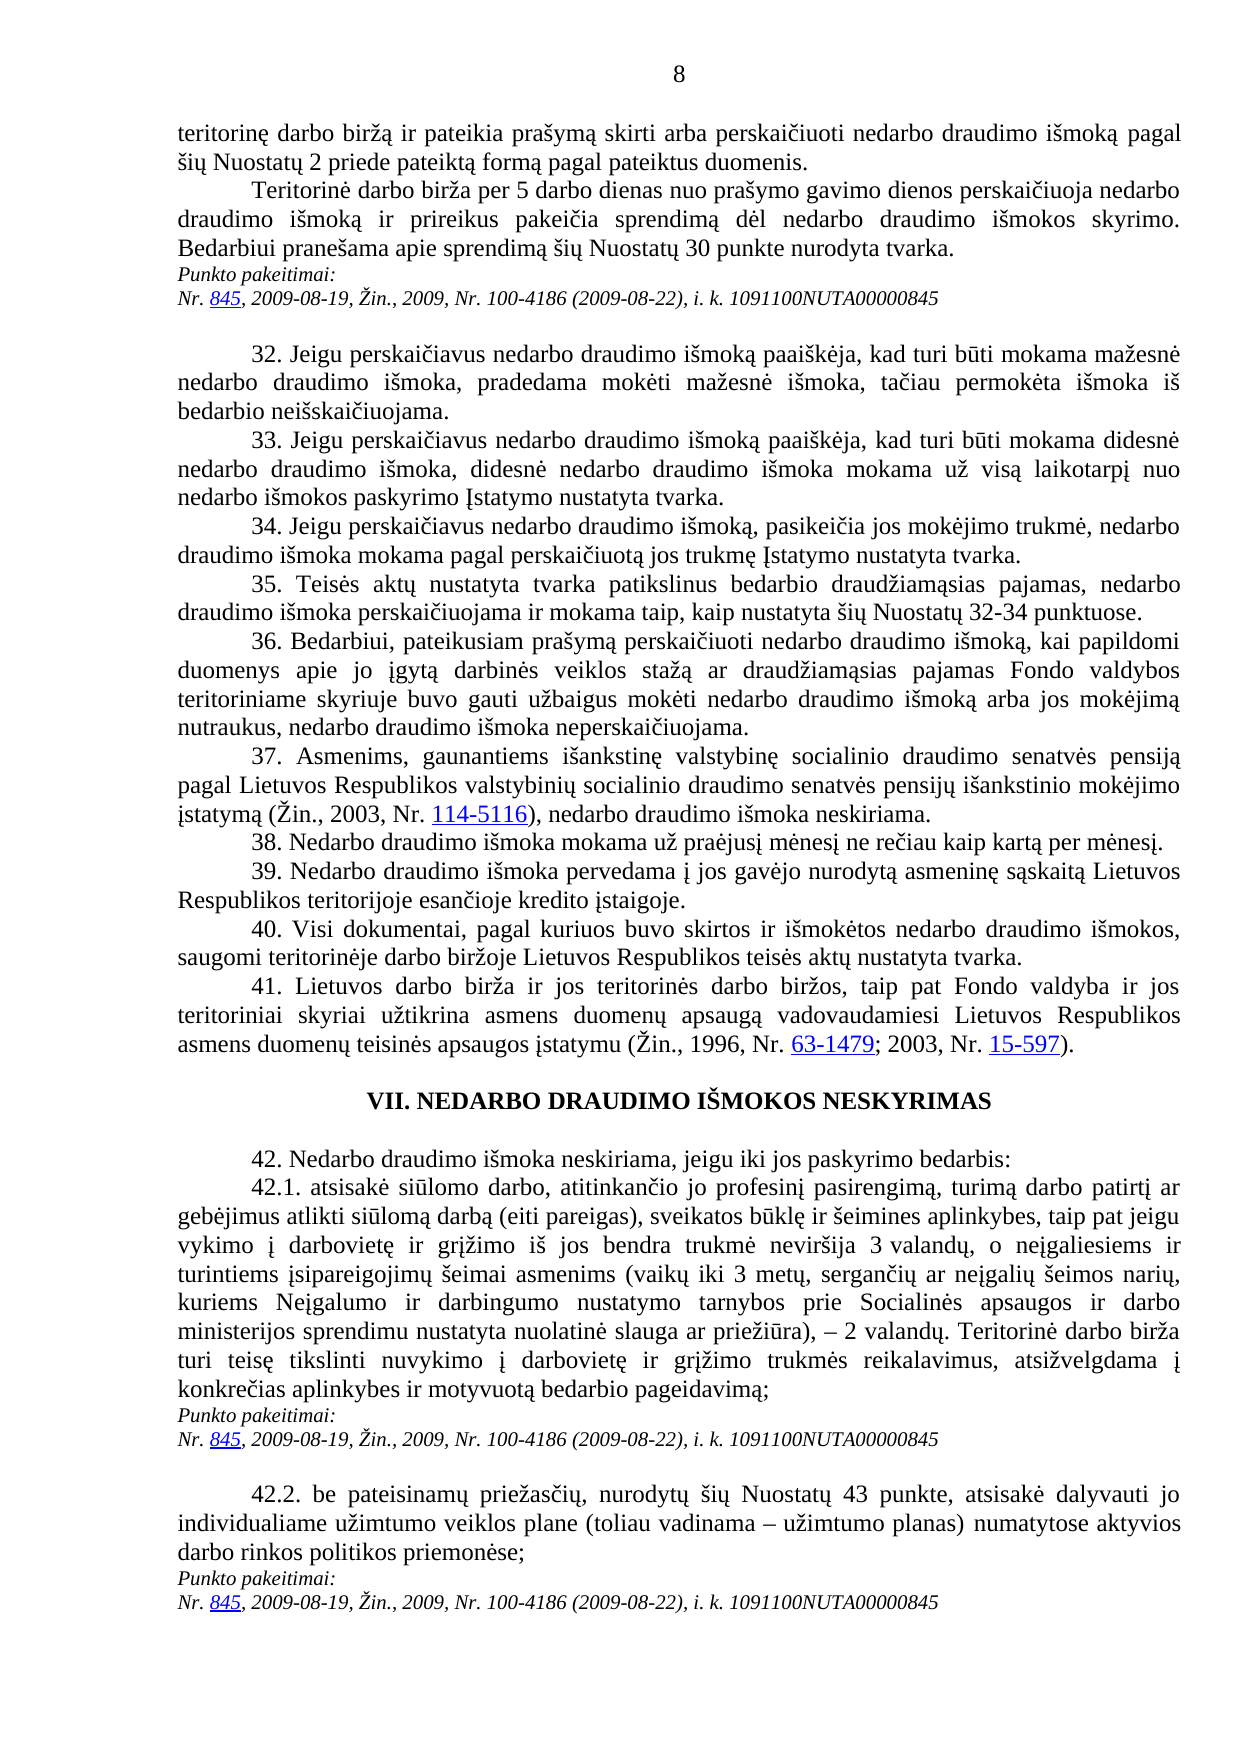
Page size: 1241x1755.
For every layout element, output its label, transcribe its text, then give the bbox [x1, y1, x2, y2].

text Punkto pakeitimai: [177, 1566, 1181, 1590]
text 33. Jeigu perskaičiavus nedarbo draudimo išmoką paaiškėja, kad turi būti mokama didesnė nedarbo draudimo išmoka, didesnė nedarbo draudimo išmoka mokama už visą laikotarpį nuo nedarbo išmokos paskyrimo Įstatymo nustatyta tvarka. [177, 425, 1181, 511]
text teritorinę darbo biržą ir pateikia prašymą skirti arba perskaičiuoti nedarbo draudimo išmoką pagal šių Nuostatų 2 priede pateiktą formą pagal pateiktus duomenis. [177, 118, 1181, 176]
text 42. Nedarbo draudimo išmoka neskiriama, jeigu iki jos paskyrimo bedarbis: [177, 1144, 1181, 1172]
text Punkto pakeitimai: [177, 1402, 1181, 1427]
text 42.2. be pateisinamų priežasčių, nurodytų šių Nuostatų 43 punkte, atsisakė dalyvauti jo individualiame užimtumo veiklos plane (toliau vadinama – užimtumo planas) numatytose aktyvios darbo rinkos politikos priemonėse; [177, 1479, 1181, 1566]
text VII. NEDARBO DRAUDIMO IŠMOKOS NESKYRIMAS [177, 1086, 1181, 1115]
text 37. Asmenims, gaunantiems išankstinę valstybinę socialinio draudimo senatvės pensiją pagal Lietuvos Respublikos valstybinių socialinio draudimo senatvės pensijų išankstinio mokėjimo įstatymą (Žin., 2003, Nr. 114-5116), nedarbo draudimo išmoka neskiriama. [177, 741, 1181, 827]
text 32. Jeigu perskaičiavus nedarbo draudimo išmoką paaiškėja, kad turi būti mokama mažesnė nedarbo draudimo išmoka, pradedama mokėti mažesnė išmoka, tačiau permokėta išmoka iš bedarbio neišskaičiuojama. [177, 339, 1181, 425]
text 42.1. atsisakė siūlomo darbo, atitinkančio jo profesinį pasirengimą, turimą darbo patirtį ar gebėjimus atlikti siūlomą darbą (eiti pareigas), sveikatos būklę ir šeimines aplinkybes, taip pat jeigu vykimo į darbovietę ir grįžimo iš jos bendra trukmė neviršija 3 valandų, o neįgaliesiems ir turintiems įsipareigojimų šeimai asmenims (vaikų iki 3 metų, sergančių ar neįgalių šeimos narių, kuriems Neįgalumo ir darbingumo nustatymo tarnybos prie Socialinės apsaugos ir darbo ministerijos sprendimu nustatyta nuolatinė slauga ar priežiūra), – 2 valandų. Teritorinė darbo birža turi teisę tikslinti nuvykimo į darbovietę ir grįžimo trukmės reikalavimus, atsižvelgdama į konkrečias aplinkybes ir motyvuotą bedarbio pageidavimą; [177, 1172, 1181, 1402]
text Nr. 845, 2009-08-19, Žin., 2009, Nr. 100-4186 (2009-08-22), i. k. 1091100NUTA00000845 [177, 286, 1181, 310]
text 38. Nedarbo draudimo išmoka mokama už praėjusį mėnesį ne rečiau kaip kartą per mėnesį. [177, 827, 1181, 856]
text Teritorinė darbo birža per 5 darbo dienas nuo prašymo gavimo dienos perskaičiuoja nedarbo draudimo išmoką ir prireikus pakeičia sprendimą dėl nedarbo draudimo išmokos skyrimo. Bedarbiui pranešama apie sprendimą šių Nuostatų 30 punkte nurodyta tvarka. [177, 176, 1181, 262]
text Punkto pakeitimai: [177, 262, 1181, 286]
text Nr. 845, 2009-08-19, Žin., 2009, Nr. 100-4186 (2009-08-22), i. k. 1091100NUTA00000845 [177, 1590, 1181, 1614]
text 41. Lietuvos darbo birža ir jos teritorinės darbo biržos, taip pat Fondo valdyba ir jos teritoriniai skyriai užtikrina asmens duomenų apsaugą vadovaudamiesi Lietuvos Respublikos asmens duomenų teisinės apsaugos įstatymu (Žin., 1996, Nr. 63-1479; 2003, Nr. 15-597). [177, 971, 1181, 1057]
text 34. Jeigu perskaičiavus nedarbo draudimo išmoką, pasikeičia jos mokėjimo trukmė, nedarbo draudimo išmoka mokama pagal perskaičiuotą jos trukmę Įstatymo nustatyta tvarka. [177, 511, 1181, 569]
text 35. Teisės aktų nustatyta tvarka patikslinus bedarbio draudžiamąsias pajamas, nedarbo draudimo išmoka perskaičiuojama ir mokama taip, kaip nustatyta šių Nuostatų 32-34 punktuose. [177, 569, 1181, 626]
text 40. Visi dokumentai, pagal kuriuos buvo skirtos ir išmokėtos nedarbo draudimo išmokos, saugomi teritorinėje darbo biržoje Lietuvos Respublikos teisės aktų nustatyta tvarka. [177, 914, 1181, 971]
text Nr. 845, 2009-08-19, Žin., 2009, Nr. 100-4186 (2009-08-22), i. k. 1091100NUTA00000845 [177, 1427, 1181, 1451]
text 39. Nedarbo draudimo išmoka pervedama į jos gavėjo nurodytą asmeninę sąskaitą Lietuvos Respublikos teritorijoje esančioje kredito įstaigoje. [177, 856, 1181, 914]
text 36. Bedarbiui, pateikusiam prašymą perskaičiuoti nedarbo draudimo išmoką, kai papildomi duomenys apie jo įgytą darbinės veiklos stažą ar draudžiamąsias pajamas Fondo valdybos teritoriniame skyriuje buvo gauti užbaigus mokėti nedarbo draudimo išmoką arba jos mokėjimą nutraukus, nedarbo draudimo išmoka neperskaičiuojama. [177, 626, 1181, 741]
